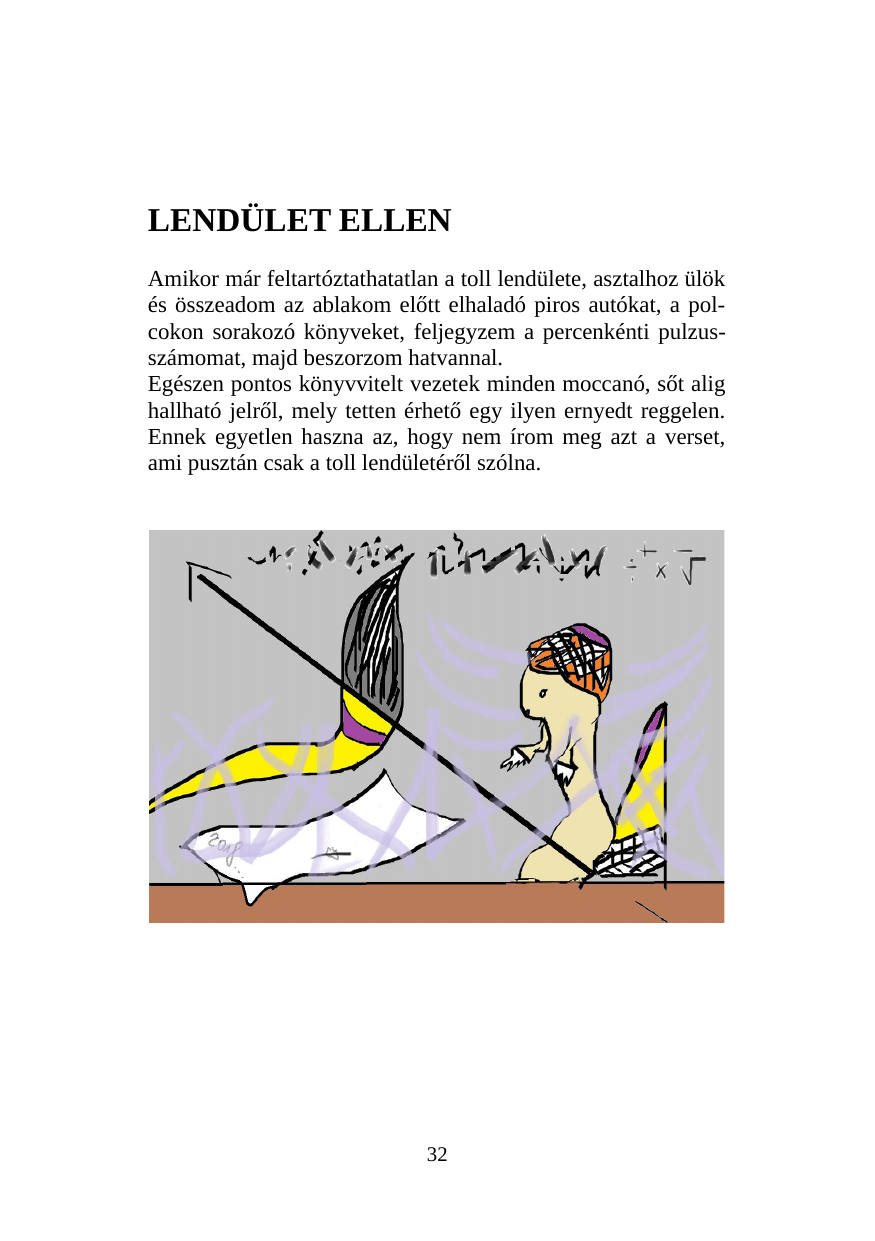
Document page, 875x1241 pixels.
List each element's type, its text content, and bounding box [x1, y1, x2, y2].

picture [149, 530, 724, 923]
text LENDÜLET ELLEN [148, 200, 726, 239]
text Amikor már feltartóztathatatlan a toll lendülete, asztalhoz ülök és összeadom az ablakom előtt elhaladó piros autókat, a pol-cokon sorakozó könyveket, feljegyzem a percenkénti pulzus-számomat, majd beszorzom hatvannal. [148, 265, 726, 370]
text Egészen pontos könyvvitelt vezetek minden moccanó, sőt alig hallható jelről, mely tetten érhető egy ilyen ernyedt reggelen. Ennek egyetlen haszna az, hogy nem írom meg azt a verset, ami pusztán csak a toll lendületéről szólna. [148, 370, 726, 476]
